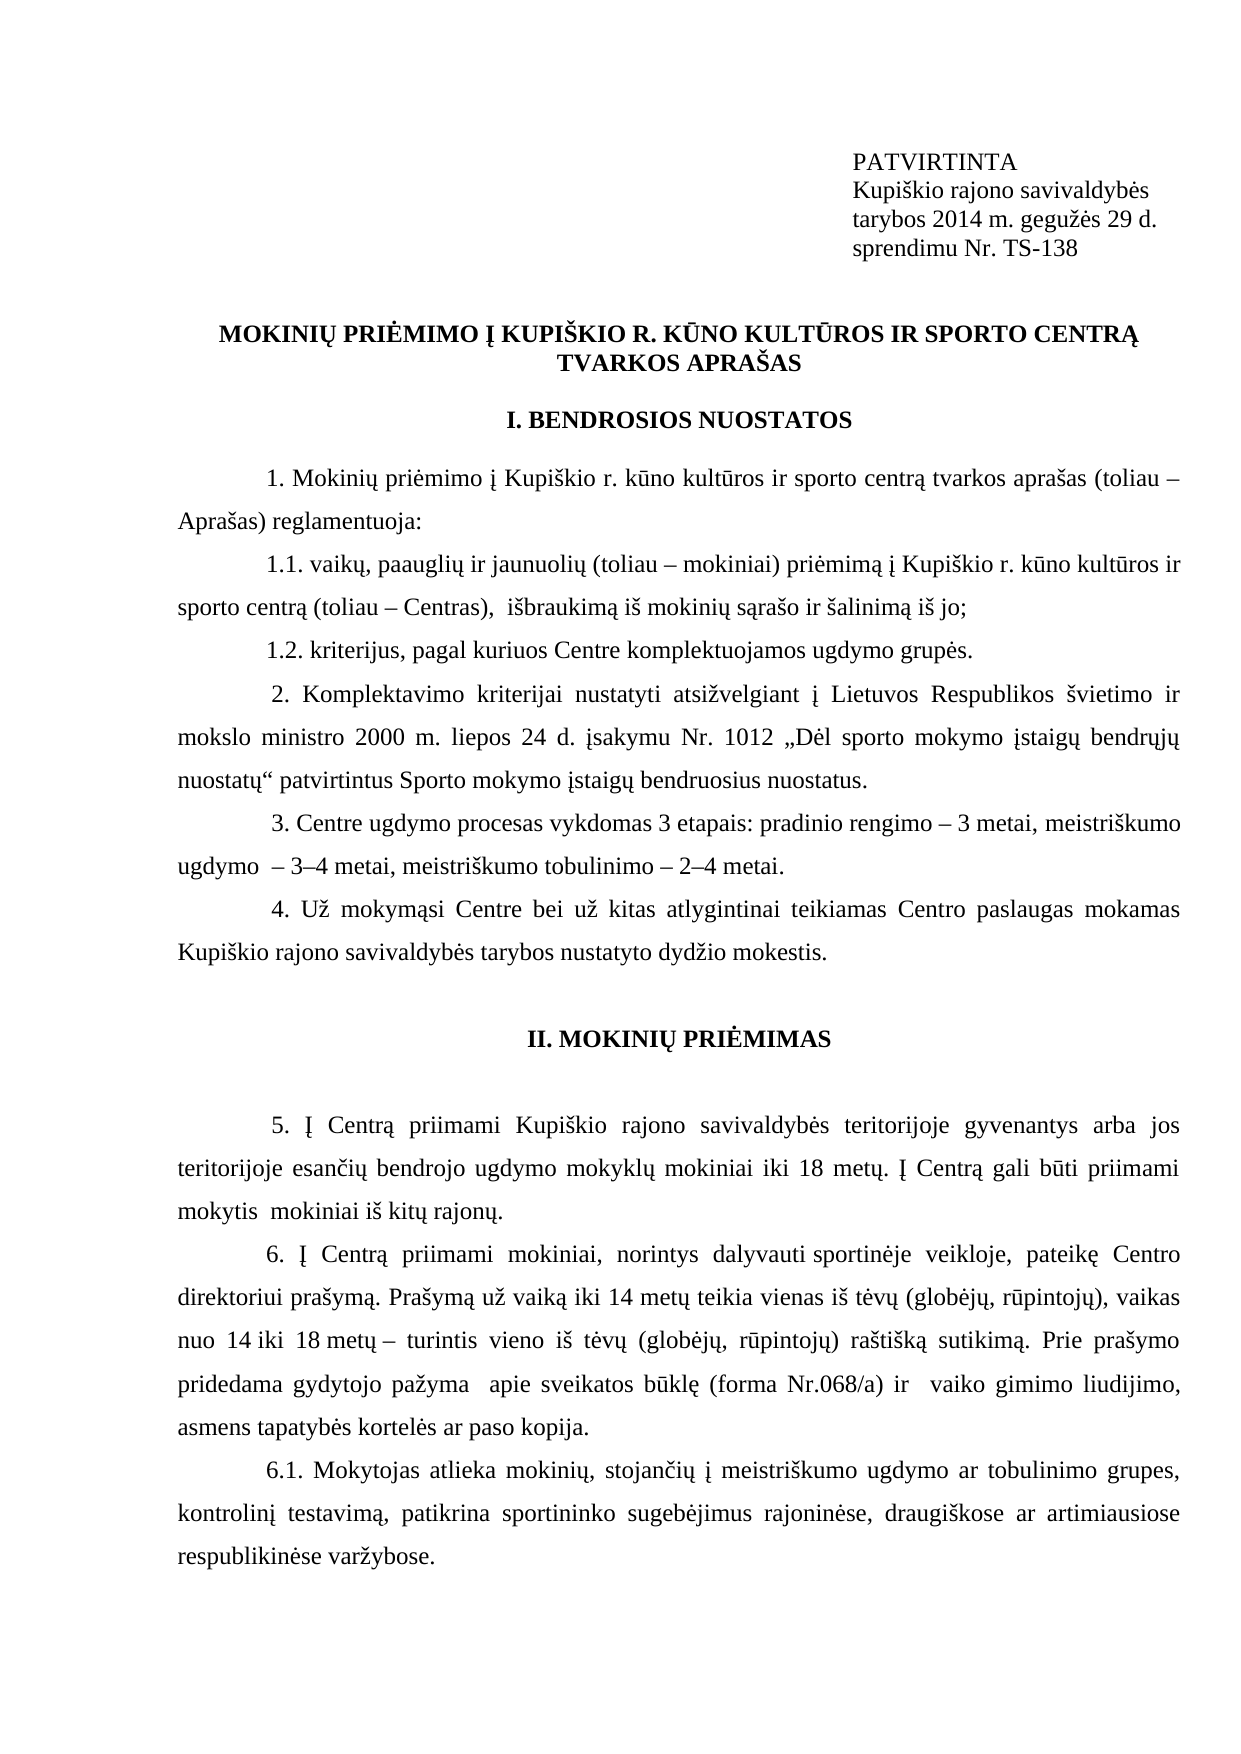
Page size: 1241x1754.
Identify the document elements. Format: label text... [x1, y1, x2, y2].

text 6.1. Mokytojas atlieka mokinių, stojančių į meistriškumo ugdymo ar tobulinimo grupes, kontrolinį testavimą, patikrina sportininko sugebėjimus rajoninėse, draugiškose ar artimiausiose respublikinėse varžybose. [177, 1455, 1181, 1570]
text Kupiškio rajono savivaldybės [717, 176, 1204, 204]
text 1. Mokinių priėmimo į Kupiškio r. kūno kultūros ir sporto centrą tvarkos aprašas (toliau – Aprašas) reglamentuoja: [177, 463, 1181, 535]
text II. MOKINIŲ PRIĖMIMAS [177, 1024, 1181, 1052]
text 4. Už mokymąsi Centre bei už kitas atlygintinai teikiamas Centro paslaugas mokamas Kupiškio rajono savivaldybės tarybos nustatyto dydžio mokestis. [177, 894, 1181, 966]
text 5. Į Centrą priimami Kupiškio rajono savivaldybės teritorijoje gyvenantys arba jos teritorijoje esančių bendrojo ugdymo mokyklų mokiniai iki 18 metų. Į Centrą gali būti priimami mokytis mokiniai iš kitų rajonų. [177, 1110, 1181, 1225]
text 6. Į Centrą priimami mokiniai, norintys dalyvauti sportinėje veikloje, pateikę Centro direktoriui prašymą. Prašymą už vaiką iki 14 metų teikia vienas iš tėvų (globėjų, rūpintojų), vaikas nuo 14 iki 18 metų – turintis vieno iš tėvų (globėjų, rūpintojų) raštišką sutikimą. Prie prašymo pridedama gydytojo pažyma apie sveikatos būklę (forma Nr.068/a) ir vaiko gimimo liudijimo, asmens tapatybės kortelės ar paso kopija. [177, 1239, 1181, 1441]
text MOKINIŲ PRIĖMIMO Į KUPIŠKIO R. KŪNO KULTŪROS IR SPORTO CENTRĄ TVARKOS APRAŠAS [177, 319, 1181, 377]
text I. BENDROSIOS NUOSTATOS [177, 406, 1181, 434]
text 2. Komplektavimo kriterijai nustatyti atsižvelgiant į Lietuvos Respublikos švietimo ir mokslo ministro 2000 m. liepos 24 d. įsakymu Nr. 1012 „Dėl sporto mokymo įstaigų bendrųjų nuostatų“ patvirtintus Sporto mokymo įstaigų bendruosius nuostatus. [177, 679, 1181, 794]
text 1.1. vaikų, paauglių ir jaunuolių (toliau – mokiniai) priėmimą į Kupiškio r. kūno kultūros ir sporto centrą (toliau – Centras), išbraukimą iš mokinių sąrašo ir šalinimą iš jo; [177, 549, 1181, 621]
text tarybos 2014 m. gegužės 29 d. [717, 204, 1204, 233]
text PATVIRTINTA [717, 147, 1181, 176]
text sprendimu Nr. TS-138 [717, 233, 1204, 262]
text 3. Centre ugdymo procesas vykdomas 3 etapais: pradinio rengimo – 3 metai, meistriškumo ugdymo – 3–4 metai, meistriškumo tobulinimo – 2–4 metai. [177, 808, 1181, 880]
text 1.2. kriterijus, pagal kuriuos Centre komplektuojamos ugdymo grupės. [177, 636, 1181, 664]
